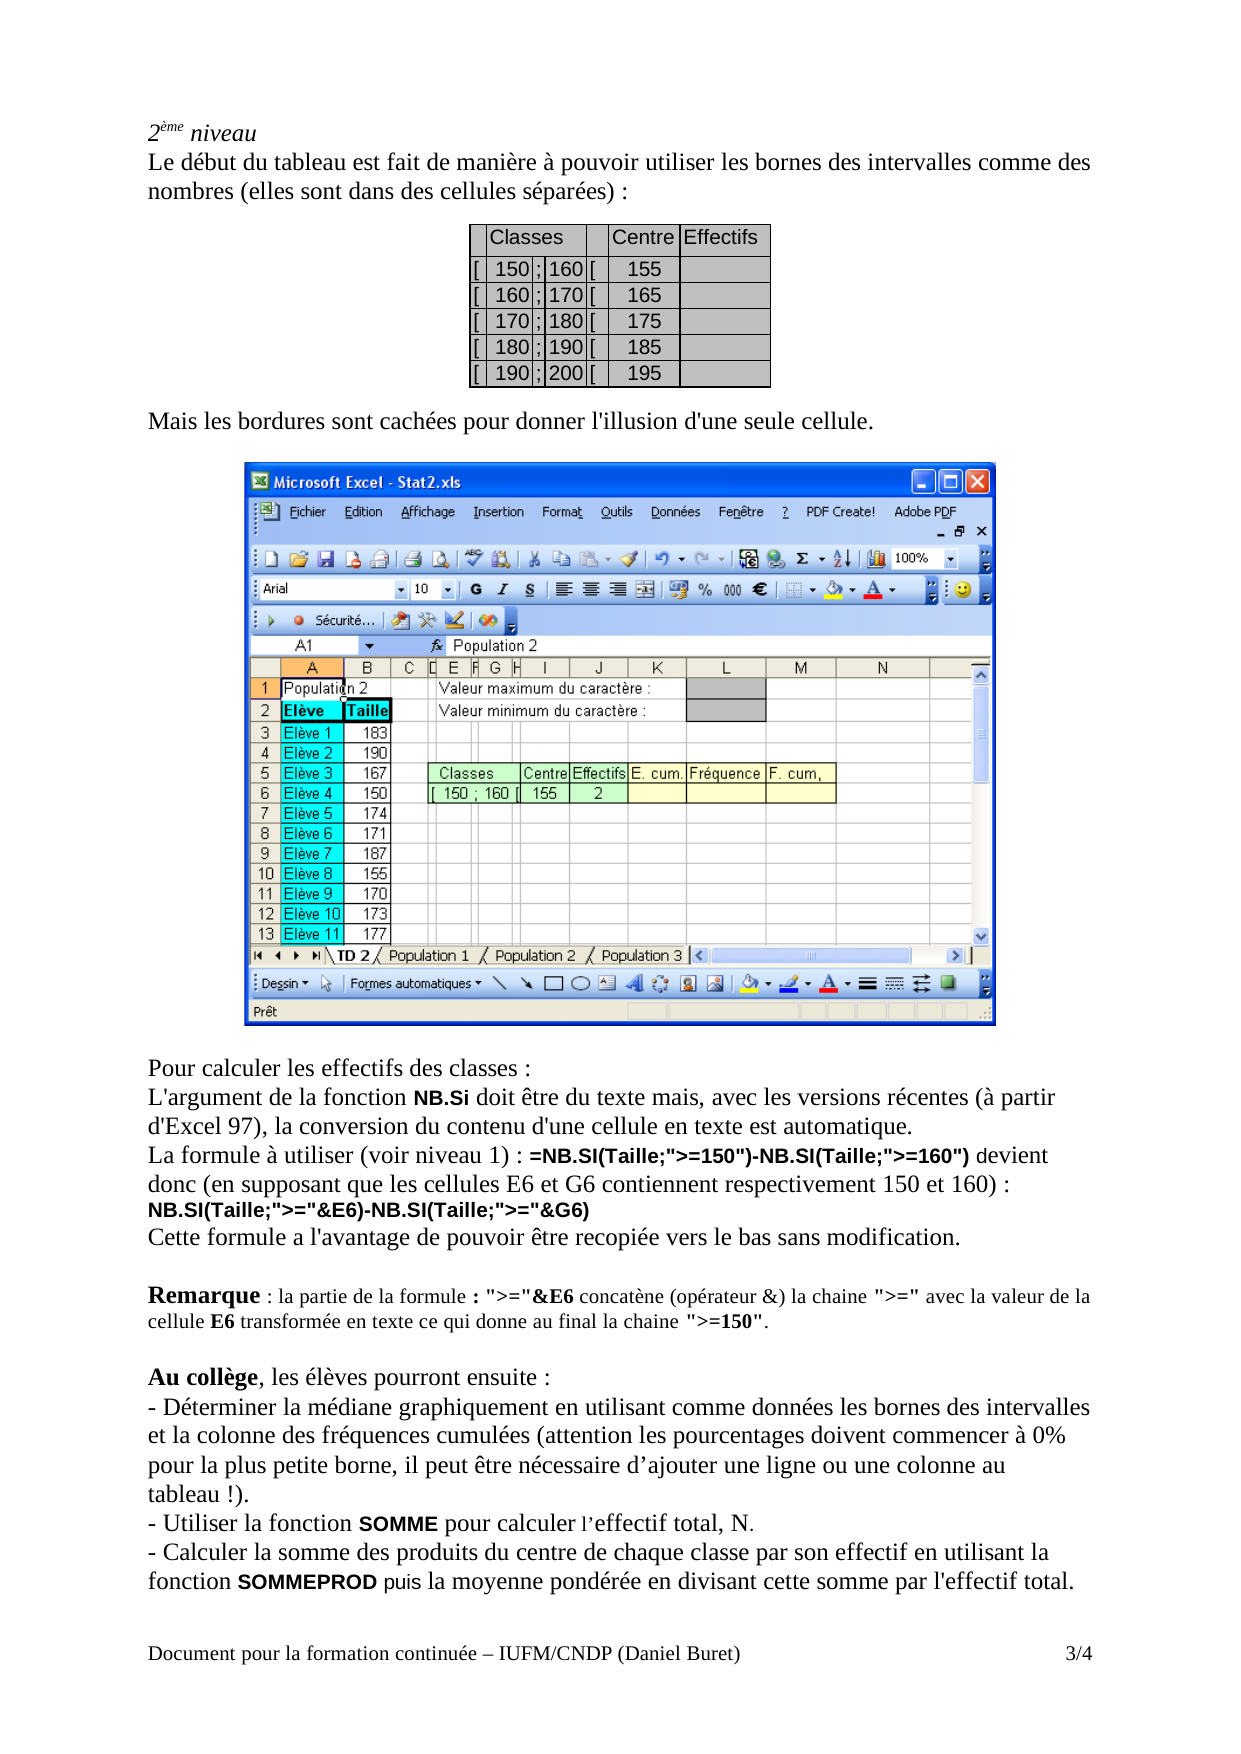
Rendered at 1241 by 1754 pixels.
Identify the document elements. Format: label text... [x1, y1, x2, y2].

table_cell [ [587, 361, 608, 386]
table_cell 170 [487, 309, 532, 334]
table_cell [681, 361, 770, 386]
text Pour calculer les effectifs des classes : [148, 1053, 1092, 1082]
text 2ème niveau [148, 118, 1092, 147]
table_cell ; [533, 361, 544, 386]
table_cell ; [533, 335, 544, 360]
text Remarque : la partie de la formule : ">="&E6 concatène (opérateur &) la chaine ">=" avec la valeur de la cellule E6 transformée en texte ce qui donne au final la chaine ">=150". [148, 1280, 1092, 1333]
table_cell [681, 283, 770, 308]
table_header Effectifs [681, 225, 770, 256]
text La formule à utiliser (voir niveau 1) : =NB.SI(Taille;">=150")-NB.SI(Taille;">=160") devient donc (en supposant que les cellules E6 et G6 contiennent respectivement 150 et 160) : [148, 1140, 1092, 1198]
table_cell [681, 335, 770, 360]
table_cell 150 [487, 257, 532, 282]
table_cell [ [587, 257, 608, 282]
table_cell 165 [609, 283, 679, 308]
text Le début du tableau est fait de manière à pouvoir utiliser les bornes des intervalles comme des nombres (elles sont dans des cellules séparées) : [148, 147, 1092, 205]
table_cell [ [471, 257, 486, 282]
table_cell [ [471, 361, 486, 386]
table_cell [681, 309, 770, 334]
table_header [471, 225, 486, 256]
table_header Classes [487, 225, 586, 256]
table_header [587, 225, 608, 256]
text - Calculer la somme des produits du centre de chaque classe par son effectif en utilisant la fonction SOMMEPROD puis la moyenne pondérée en divisant cette somme par l'effectif total. [148, 1537, 1092, 1595]
table_cell 180 [487, 335, 532, 360]
text Au collège, les élèves pourront ensuite : [148, 1362, 1092, 1391]
table_cell 200 [546, 361, 586, 386]
table_cell 170 [546, 283, 586, 308]
table_cell [681, 257, 770, 282]
table_cell 190 [487, 361, 532, 386]
table_cell [ [587, 283, 608, 308]
table_cell [ [587, 335, 608, 360]
table_cell [ [471, 309, 486, 334]
text Mais les bordures sont cachées pour donner l'illusion d'une seule cellule. [148, 406, 1092, 435]
text - Déterminer la médiane graphiquement en utilisant comme données les bornes des intervalles et la colonne des fréquences cumulées (attention les pourcentages doivent commencer à 0% pour la plus petite borne, il peut être nécessaire d’ajouter une ligne ou une colonne au tableau !). [148, 1391, 1092, 1508]
table_cell ; [533, 257, 544, 282]
table_cell 185 [609, 335, 679, 360]
table_cell 190 [546, 335, 586, 360]
table_cell 195 [609, 361, 679, 386]
table_cell [ [587, 309, 608, 334]
table_cell 180 [546, 309, 586, 334]
text Cette formule a l'avantage de pouvoir être recopiée vers le bas sans modification. [148, 1222, 1092, 1251]
table_cell [ [471, 335, 486, 360]
table_cell 160 [546, 257, 586, 282]
text - Utiliser la fonction SOMME pour calculer l’effectif total, N. [148, 1508, 1092, 1537]
table_cell ; [533, 283, 544, 308]
table_cell 155 [609, 257, 679, 282]
table_header Centre [609, 225, 679, 256]
table_cell 175 [609, 309, 679, 334]
table_cell ; [533, 309, 544, 334]
table_cell 160 [487, 283, 532, 308]
table_cell [ [471, 283, 486, 308]
text L'argument de la fonction NB.Si doit être du texte mais, avec les versions récentes (à partir d'Excel 97), la conversion du contenu d'une cellule en texte est automatique. [148, 1082, 1092, 1140]
text NB.SI(Taille;">="&E6)-NB.SI(Taille;">="&G6) [148, 1198, 1092, 1222]
